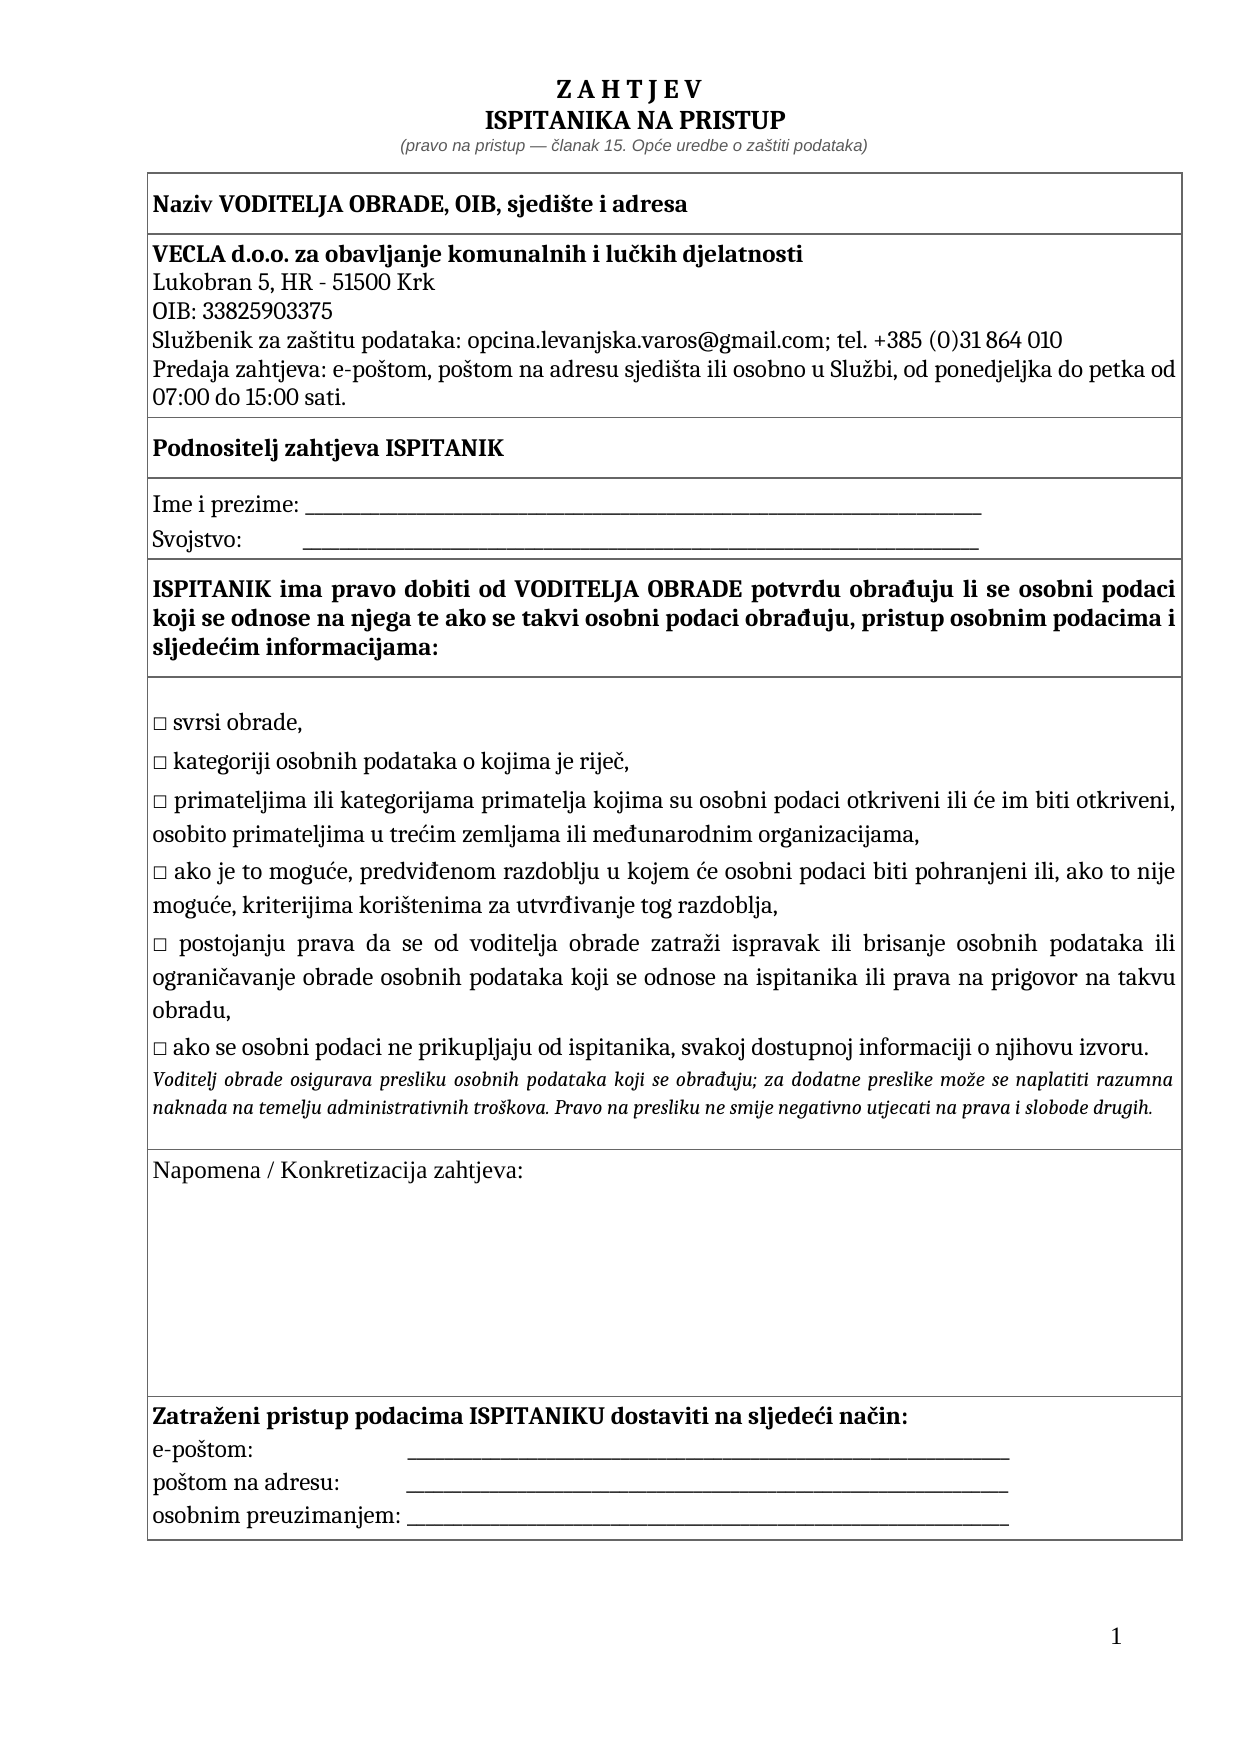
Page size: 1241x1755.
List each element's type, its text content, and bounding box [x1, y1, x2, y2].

table_cell Zatraženi pristup podacima ISPITANIKU dostaviti na sljedeći način: e-poštom: _________________________________________________________________ poštom na adresu: _________________________________________________________________ osobnim preuzimanjem: _________________________________________________________________ [148, 1397, 1181, 1539]
table_cell Podnositelj zahtjeva ISPITANIK [148, 418, 1181, 477]
table_cell Napomena / Konkretizacija zahtjeva: [148, 1150, 1181, 1396]
table_cell ISPITANIK ima pravo dobiti od VODITELJA OBRADE potvrdu obrađuju li se osobni podaci koji se odnose na njega te ako se takvi osobni podaci obrađuju, pristup osobnim podacima i sljedećim informacijama: [148, 560, 1181, 676]
table_cell ☐ svrsi obrade, ☐ kategoriji osobnih podataka o kojima je riječ, ☐ primateljima ili kategorijama primatelja kojima su osobni podaci otkriveni ili će im biti otkriveni, osobito primateljima u trećim zemljama ili međunarodnim organizacijama, ☐ ako je to moguće, predviđenom razdoblju u kojem će osobni podaci biti pohranjeni ili, ako to nije moguće, kriterijima korištenima za utvrđivanje tog razdoblja, ☐ postojanju prava da se od voditelja obrade zatraži ispravak ili brisanje osobnih podataka ili ograničavanje obrade osobnih podataka koji se odnose na ispitanika ili prava na prigovor na takvu obradu, ☐ ako se osobni podaci ne prikupljaju od ispitanika, svakoj dostupnoj informaciji o njihovu izvoru. Voditelj obrade osigurava presliku osobnih podataka koji se obrađuju; za dodatne preslike može se naplatiti razumna naknada na temelju administrativnih troškova. Pravo na presliku ne smije negativno utjecati na prava i slobode drugih. [148, 678, 1181, 1148]
text ISPITANIKA NA PRISTUP [148, 105, 1122, 136]
table_header Naziv VODITELJA OBRADE, OIB, sjedište i adresa [148, 174, 1181, 233]
table_cell VECLA d.o.o. za obavljanje komunalnih i lučkih djelatnosti Lukobran 5, HR - 51500 Krk OIB: 33825903375 Službenik za zaštitu podataka: opcina.levanjska.varos@gmail.com; tel. +385 (0)31 864 010 Predaja zahtjeva: e-poštom, poštom na adresu sjedišta ili osobno u Službi, od ponedjeljka do petka od 07:00 do 15:00 sati. [148, 235, 1181, 417]
text (pravo na pristup — članak 15. Opće uredbe o zaštiti podataka) [148, 136, 1122, 155]
table_cell Ime i prezime: _________________________________________________________________________ Svojstvo: _________________________________________________________________________ [148, 479, 1181, 558]
text Z A H T J E V [148, 74, 1122, 105]
